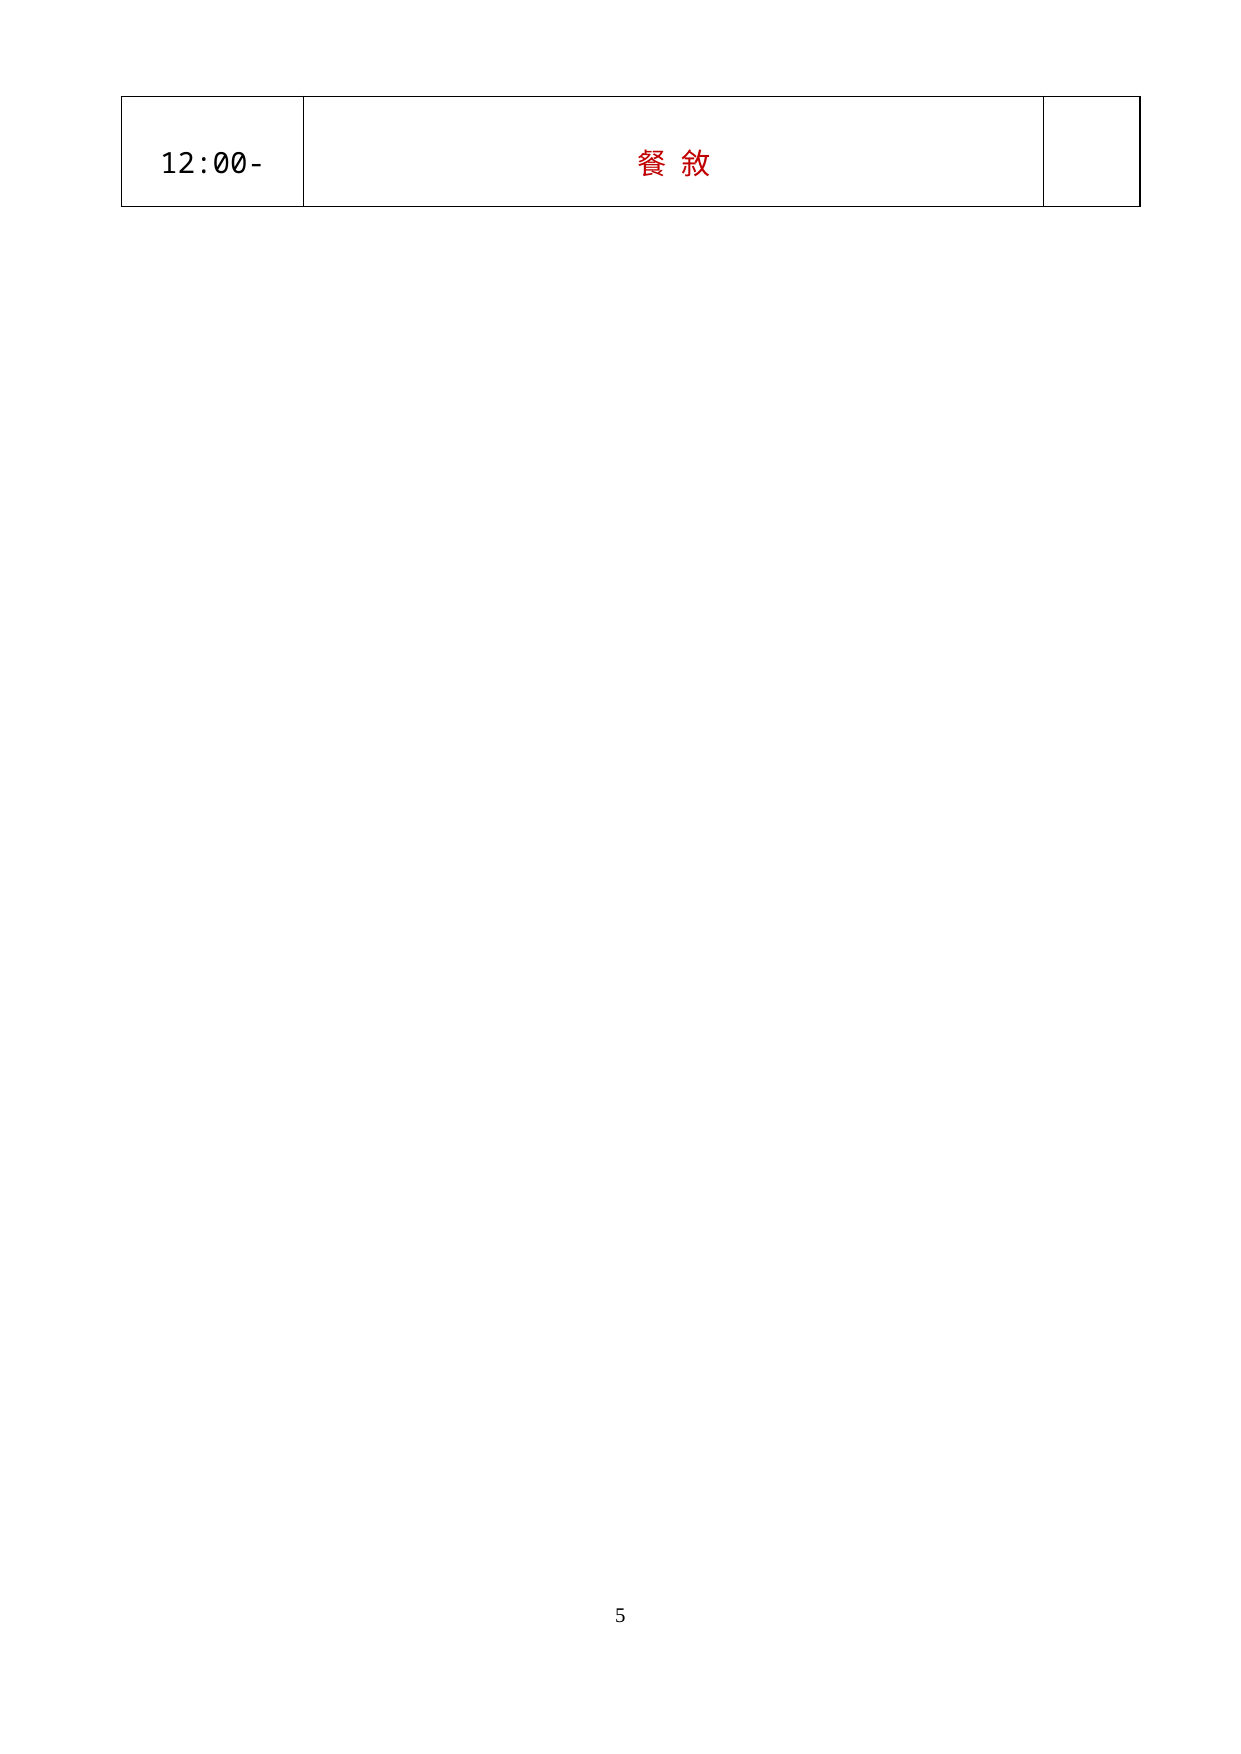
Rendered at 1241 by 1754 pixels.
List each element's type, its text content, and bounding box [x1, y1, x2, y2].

table_cell 餐 敘 [304, 97, 1043, 206]
table_cell [1044, 97, 1139, 206]
table_cell 12:00- [122, 97, 303, 206]
